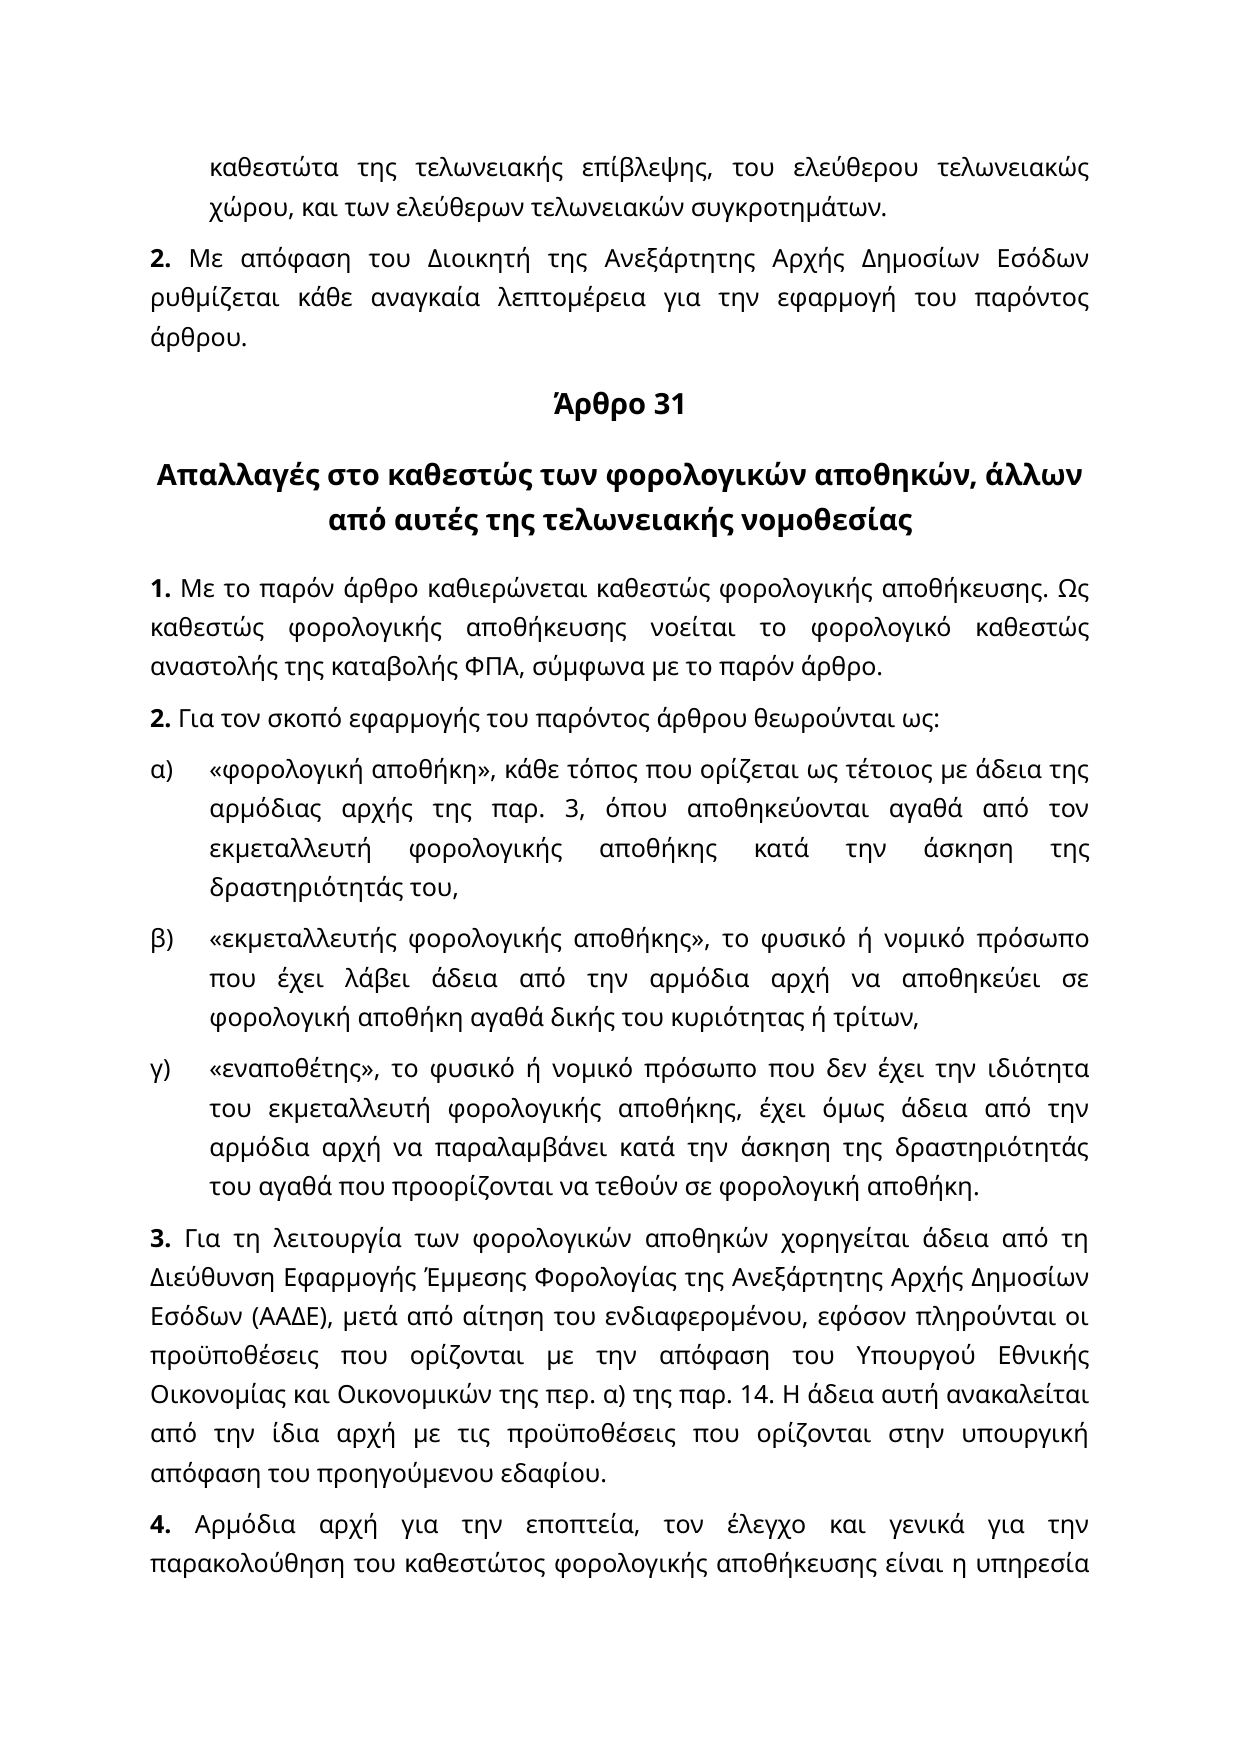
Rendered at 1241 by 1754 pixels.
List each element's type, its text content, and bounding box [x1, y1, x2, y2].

list β) «εκμεταλλευτής φορολογικής αποθήκης», το φυσικό ή νομικό πρόσωπο που έχει λάβει άδεια από την αρμόδια αρχή να αποθηκεύει σε φορολογική αποθήκη αγαθά δικής του κυριότητας ή τρίτων, [150, 921, 1090, 1033]
list καθεστώτα της τελωνειακής επίβλεψης, του ελεύθερου τελωνειακώς χώρου, και των ελεύθερων τελωνειακών συγκροτημάτων. [150, 150, 1090, 223]
list γ) «εναποθέτης», το φυσικό ή νομικό πρόσωπο που δεν έχει την ιδιότητα του εκμεταλλευτή φορολογικής αποθήκης, έχει όμως άδεια από την αρμόδια αρχή να παραλαμβάνει κατά την άσκηση της δραστηριότητάς του αγαθά που προορίζονται να τεθούν σε φορολογική αποθήκη. [150, 1051, 1090, 1203]
text 3. Για τη λειτουργία των φορολογικών αποθηκών χορηγείται άδεια από τη Διεύθυνση Εφαρμογής Έμμεσης Φορολογίας της Ανεξάρτητης Αρχής Δημοσίων Εσόδων (ΑΑΔΕ), μετά από αίτηση του ενδιαφερομένου, εφόσον πληρούνται οι προϋποθέσεις που ορίζονται με την απόφαση του Υπουργού Εθνικής Οικονομίας και Οικονομικών της περ. α) της παρ. 14. Η άδεια αυτή ανακαλείται από την ίδια αρχή με τις προϋποθέσεις που ορίζονται στην υπουργική απόφαση του προηγούμενου εδαφίου. [150, 1220, 1090, 1489]
text 2. Με απόφαση του Διοικητή της Ανεξάρτητης Αρχής Δημοσίων Εσόδων ρυθμίζεται κάθε αναγκαία λεπτομέρεια για την εφαρμογή του παρόντος άρθρου. [150, 241, 1090, 353]
list α) «φορολογική αποθήκη», κάθε τόπος που ορίζεται ως τέτοιος με άδεια της αρμόδιας αρχής της παρ. 3, όπου αποθηκεύονται αγαθά από τον εκμεταλλευτή φορολογικής αποθήκης κατά την άσκηση της δραστηριότητάς του, [150, 752, 1090, 903]
subtitle Άρθρο 31 [150, 383, 1090, 423]
text 2. Για τον σκοπό εφαρμογής του παρόντος άρθρου θεωρούνται ως: [150, 700, 1090, 734]
text 1. Με το παρόν άρθρο καθιερώνεται καθεστώς φορολογικής αποθήκευσης. Ως καθεστώς φορολογικής αποθήκευσης νοείται το φορολογικό καθεστώς αναστολής της καταβολής ΦΠΑ, σύμφωνα με το παρόν άρθρο. [150, 570, 1090, 683]
subtitle Απαλλαγές στο καθεστώς των φορολογικών αποθηκών, άλλων από αυτές της τελωνειακής νομοθεσίας [150, 454, 1090, 539]
text 4. Αρμόδια αρχή για την εποπτεία, τον έλεγχο και γενικά για την παρακολούθηση του καθεστώτος φορολογικής αποθήκευσης είναι η υπηρεσία [150, 1507, 1090, 1580]
